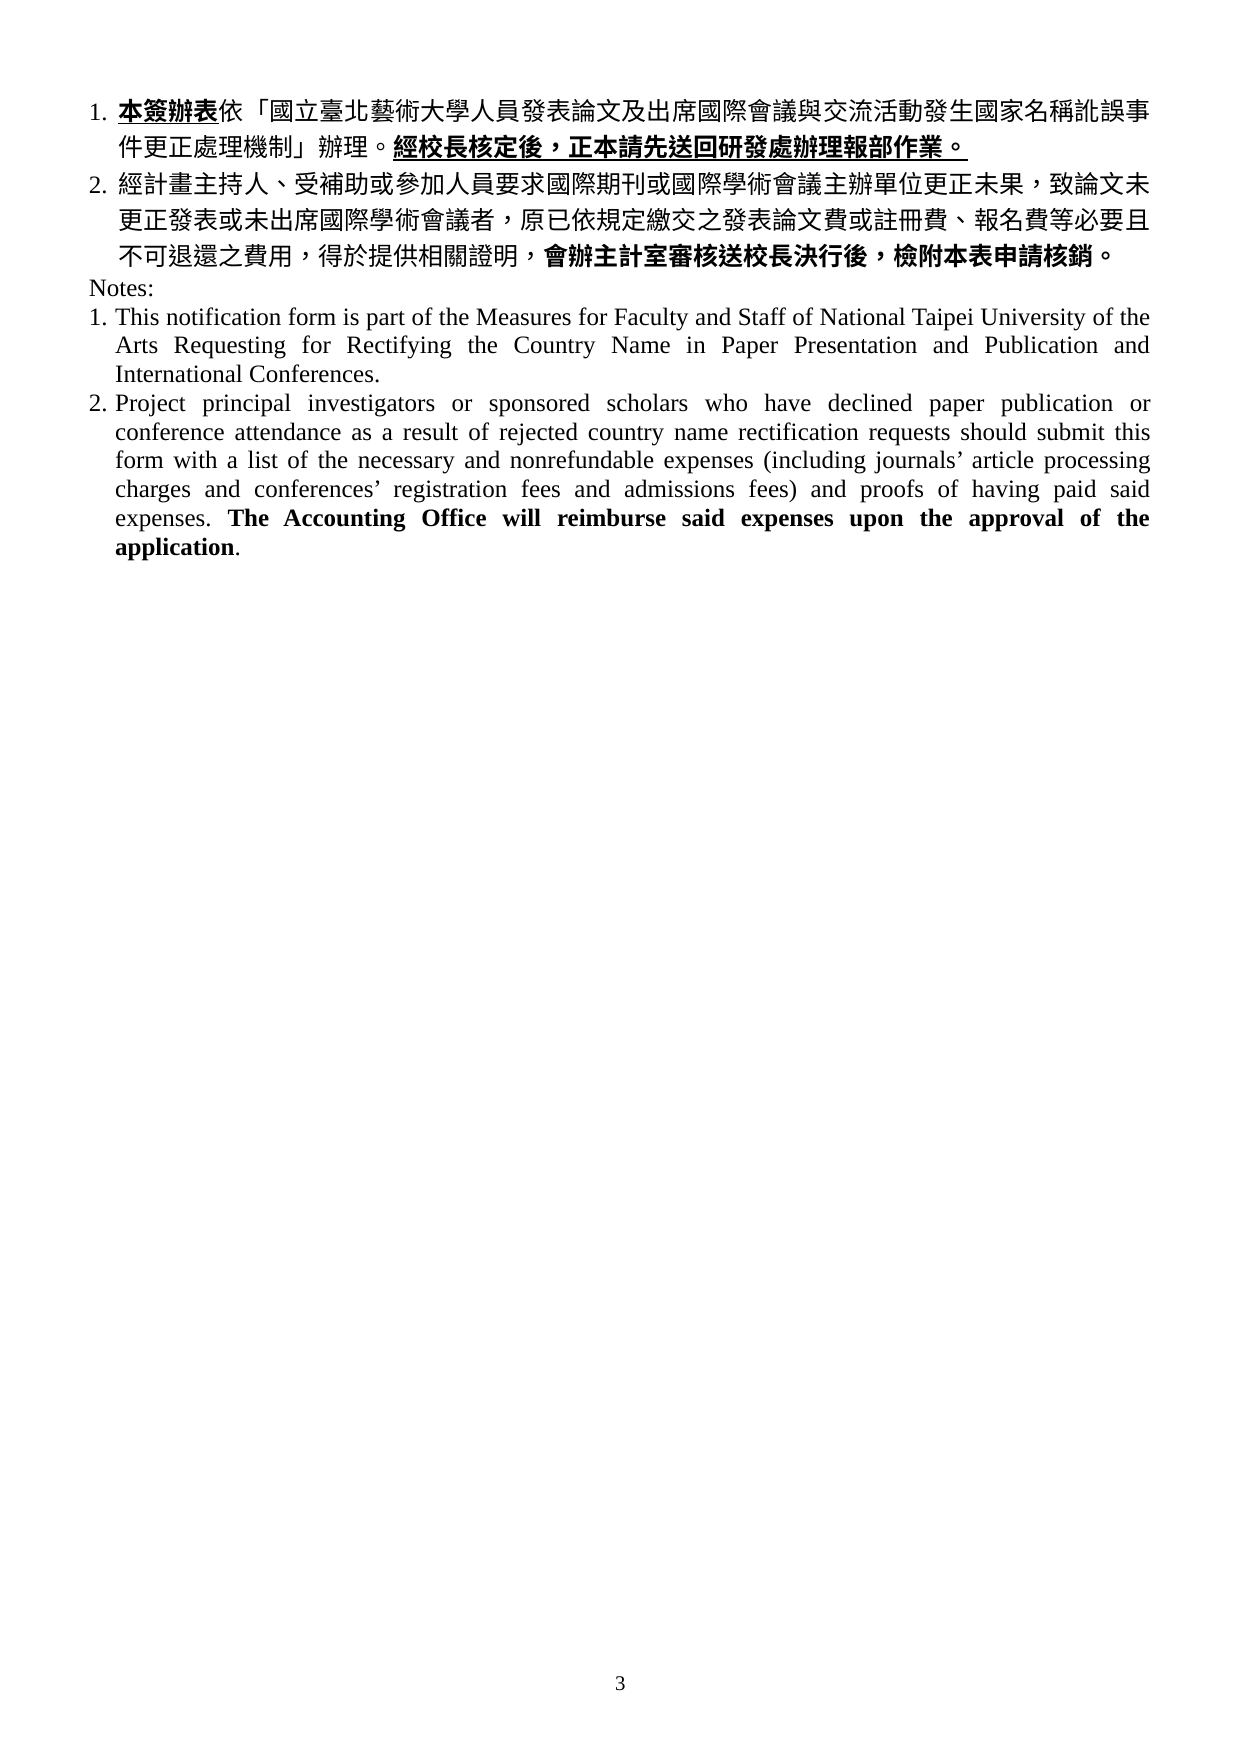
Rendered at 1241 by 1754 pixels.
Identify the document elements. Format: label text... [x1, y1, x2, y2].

list 經計畫主持人、受補助或參加人員要求國際期刊或國際學術會議主辦單位更正未果，致論文未更正發表或未出席國際學術會議者，原已依規定繳交之發表論文費或註冊費、報名費等必要且不可退還之費用，得於提供相關證明，會辦主計室審核送校長決行後，檢附本表申請核銷。 [89, 164, 1152, 273]
list Project principal investigators or sponsored scholars who have declined paper publication or conference attendance as a result of rejected country name rectification requests should submit this form with a list of the necessary and nonrefundable expenses (including journals’ article processing charges and conferences’ registration fees and admissions fees) and proofs of having paid said expenses. The Accounting Office will reimburse said expenses upon the approval of the application. [89, 388, 1152, 560]
text Notes: [89, 273, 1152, 302]
list This notification form is part of the Measures for Faculty and Staff of National Taipei University of the Arts Requesting for Rectifying the Country Name in Paper Presentation and Publication and International Conferences. [89, 302, 1152, 388]
list 本簽辦表依「國立臺北藝術大學人員發表論文及出席國際會議與交流活動發生國家名稱訛誤事件更正處理機制」辦理。經校長核定後，正本請先送回研發處辦理報部作業。 [89, 92, 1152, 164]
